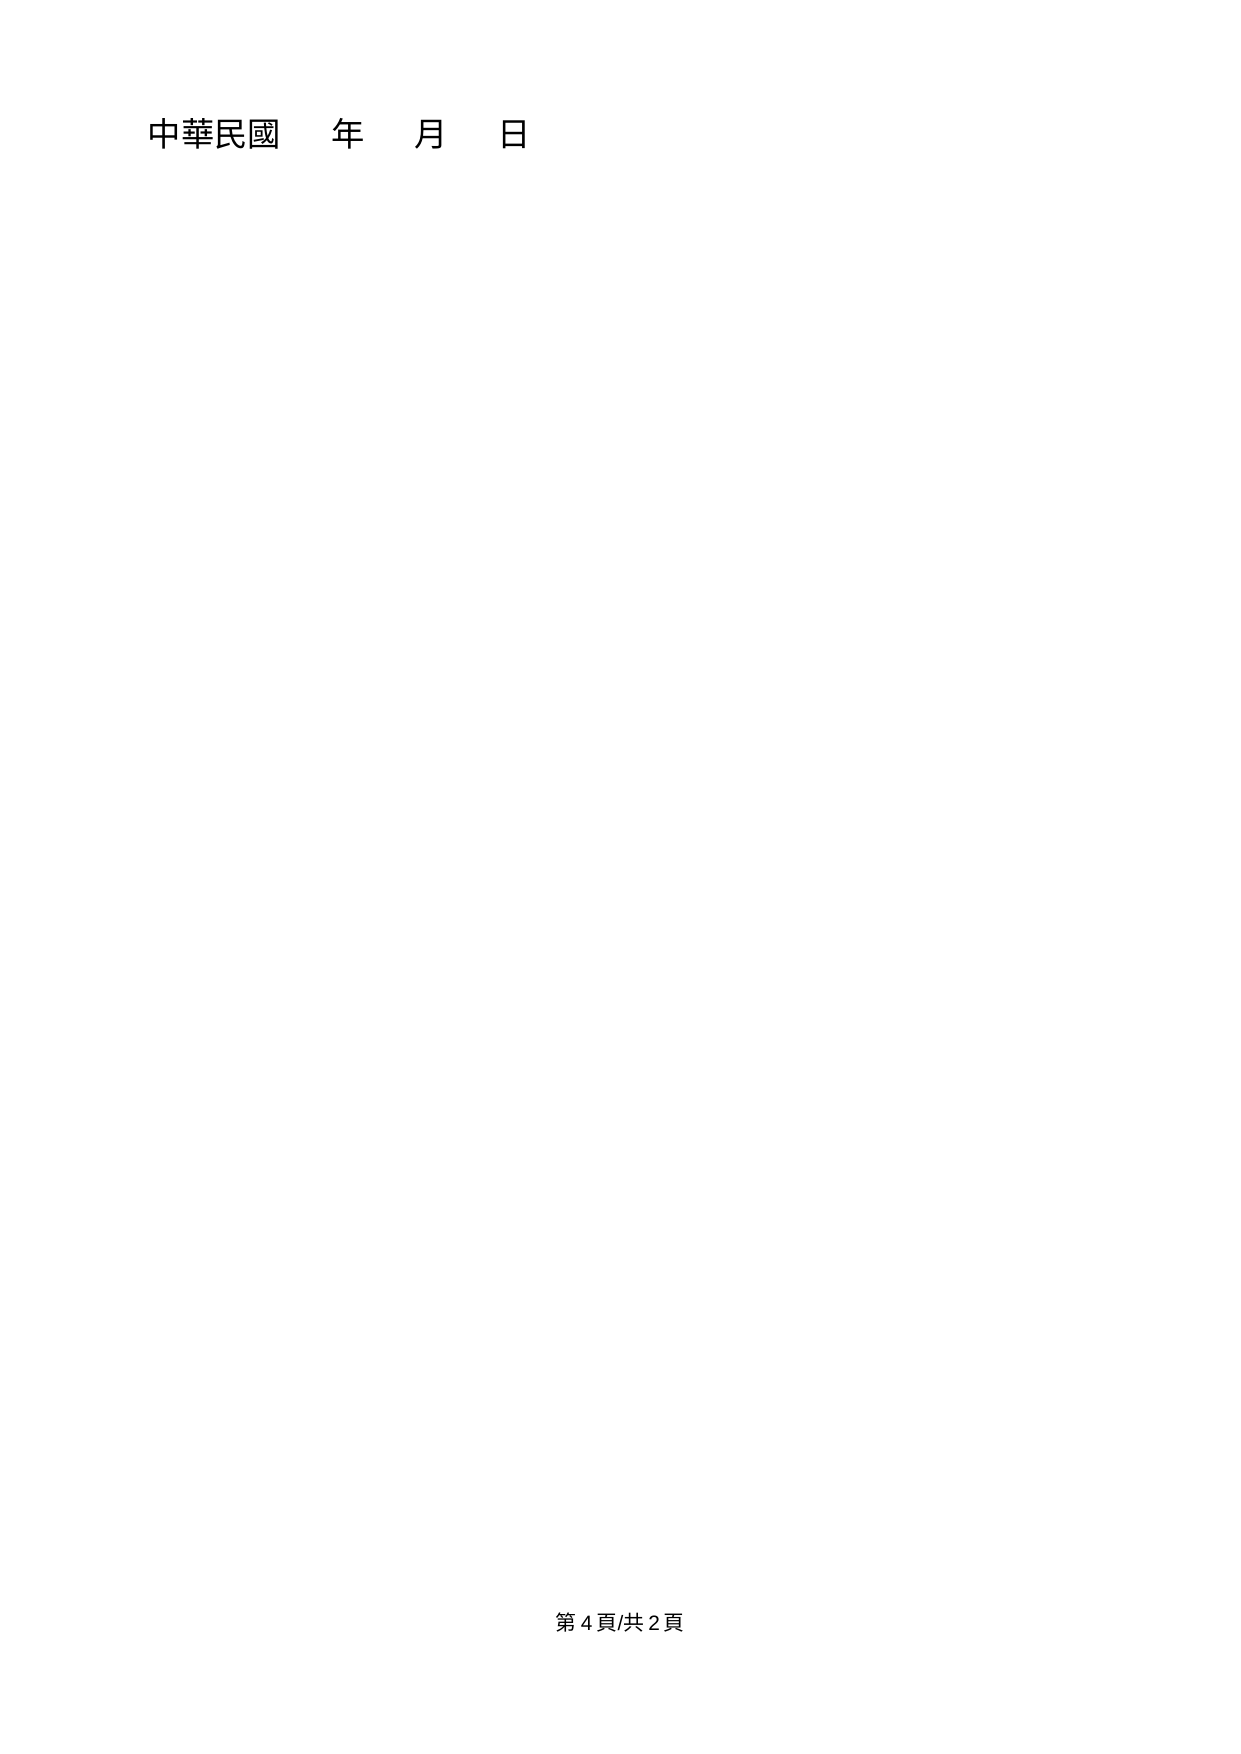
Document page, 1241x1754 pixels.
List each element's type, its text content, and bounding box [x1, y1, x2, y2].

text 中華民國 年 月 日 [148, 91, 1092, 153]
